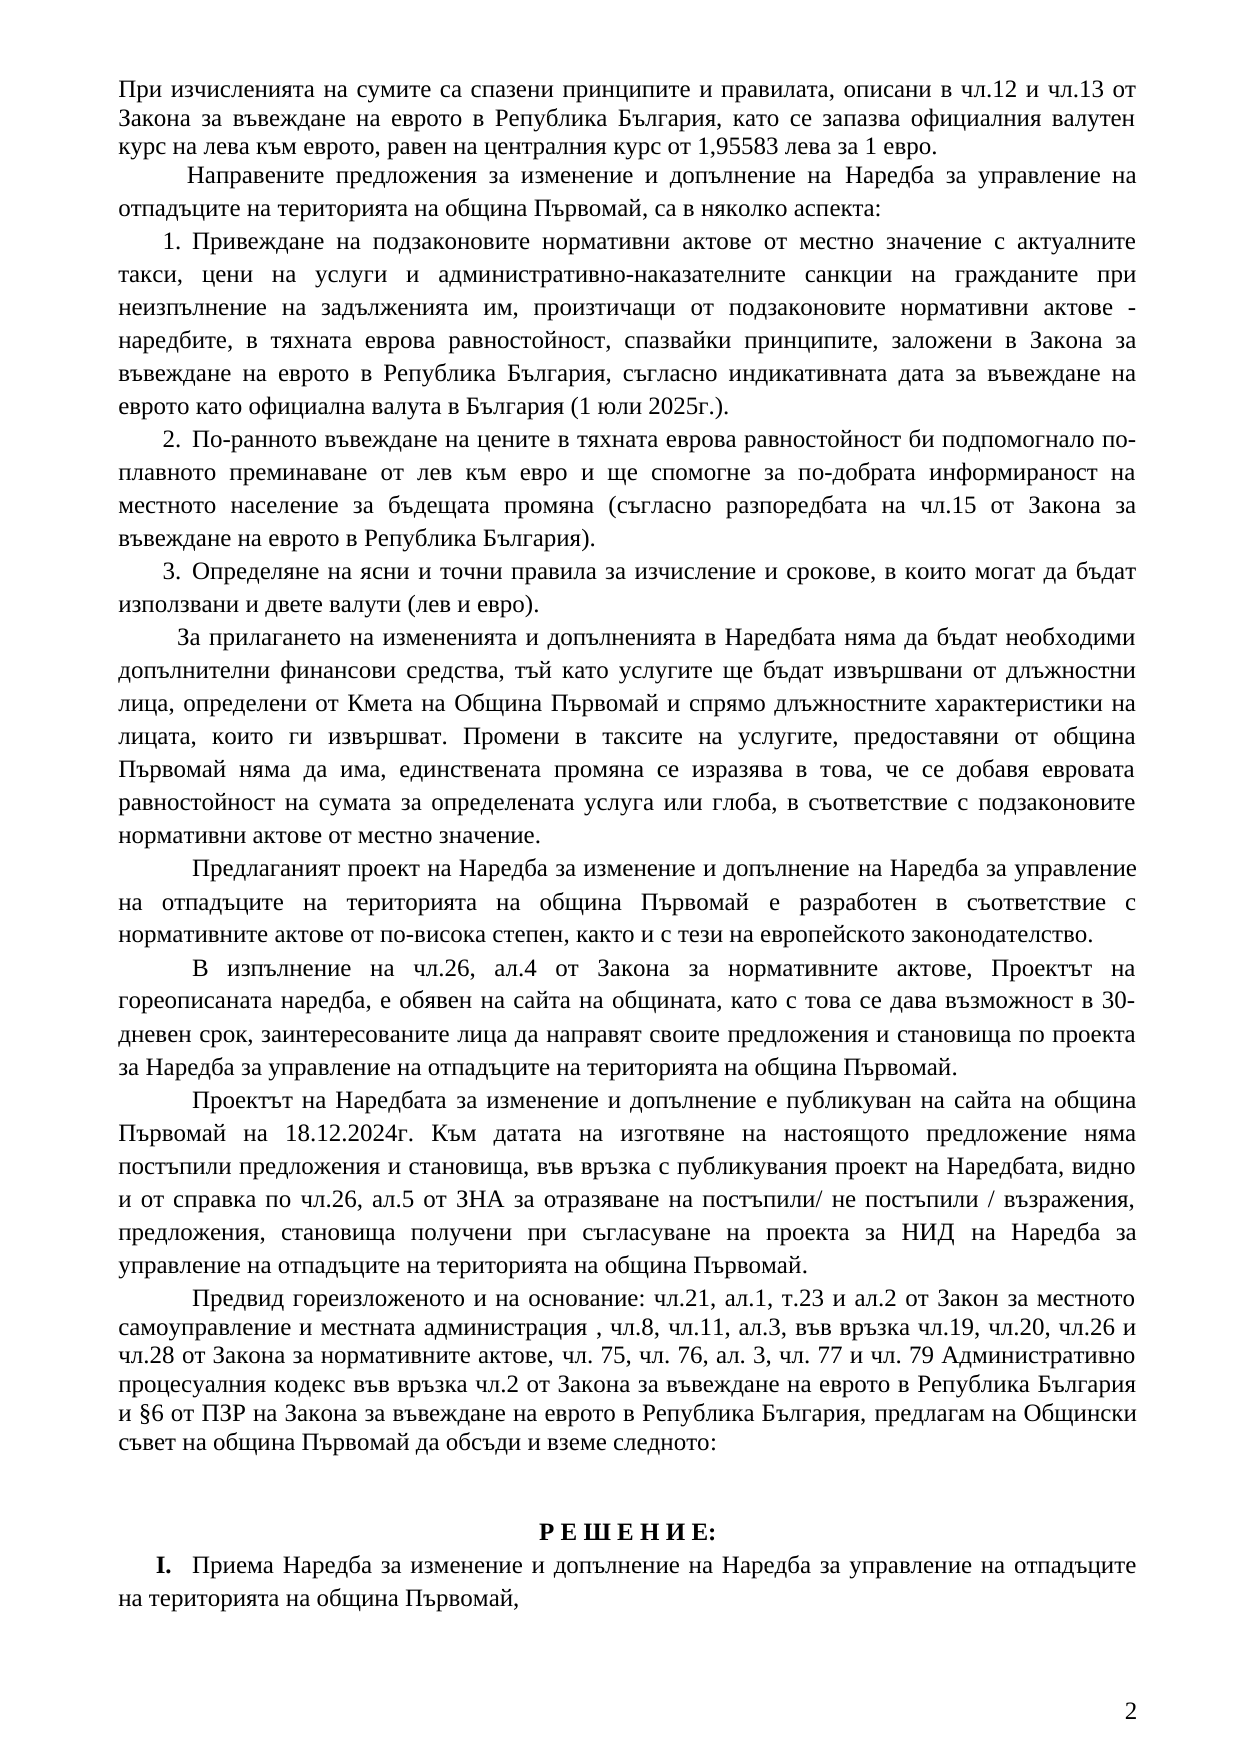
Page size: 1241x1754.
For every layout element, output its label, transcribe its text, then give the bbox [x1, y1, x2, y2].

list Приема Наредба за изменение и допълнение на Наредба за управление на отпадъците на територията на община Първомай, [118, 1550, 1137, 1612]
text За прилагането на измененията и допълненията в Наредбата няма да бъдат необходими допълнителни финансови средства, тъй като услугите ще бъдат извършвани от длъжностни лица, определени от Кмета на Община Първомай и спрямо длъжностните характеристики на лицата, които ги извършват. Промени в таксите на услугите, предоставяни от община Първомай няма да има, единствената промяна се изразява в това, че се добавя евровата равностойност на сумата за определената услуга или глоба, в съответствие с подзаконовите нормативни актове от местно значение. [118, 622, 1137, 849]
text В изпълнение на чл.26, ал.4 от Закона за нормативните актове, Проектът на гореописаната наредба, е обявен на сайта на общината, като с това се дава възможност в 30-дневен срок, заинтересованите лица да направят своите предложения и становища по проекта за Наредба за управление на отпадъците на територията на община Първомай. [118, 953, 1137, 1080]
text Предлаганият проект на Наредба за изменение и допълнение на Наредба за управление на отпадъците на територията на община Първомай е разработен в съответствие с нормативните актове от по-висока степен, както и с тези на европейското законодателство. [118, 853, 1137, 948]
text Проектът на Наредбата за изменение и допълнение е публикуван на сайта на община Първомай на 18.12.2024г. Към датата на изготвяне на настоящото предложение няма постъпили предложения и становища, във връзка с публикувания проект на Наредбата, видно и от справка по чл.26, ал.5 от ЗНА за отразяване на постъпили/ не постъпили / възражения, предложения, становища получени при съгласуване на проекта за НИД на Наредба за управление на отпадъците на територията на община Първомай. [118, 1085, 1137, 1278]
text Направените предложения за изменение и допълнение на Наредба за управление на отпадъците на територията на община Първомай, са в няколко аспекта: [118, 160, 1137, 222]
list Определяне на ясни и точни правила за изчисление и срокове, в които могат да бъдат използвани и двете валути (лев и евро). [118, 556, 1137, 618]
list По-ранното въвеждане на цените в тяхната еврова равностойност би подпомогнало по-плавното преминаване от лев към евро и ще спомогне за по-добрата информираност на местното население за бъдещата промяна (съгласно разпоредбата на чл.15 от Закона за въвеждане на еврото в Република България). [118, 424, 1137, 552]
text При изчисленията на сумите са спазени принципите и правилата, описани в чл.12 и чл.13 от Закона за въвеждане на еврото в Република България, като се запазва официалния валутен курс на лева към еврото, равен на централния курс от 1,95583 лева за 1 евро. [118, 74, 1137, 160]
list Привеждане на подзаконовите нормативни актове от местно значение с актуалните такси, цени на услуги и административно-наказателните санкции на гражданите при неизпълнение на задълженията им, произтичащи от подзаконовите нормативни актове - наредбите, в тяхната еврова равностойност, спазвайки принципите, заложени в Закона за въвеждане на еврото в Република България, съгласно индикативната дата за въвеждане на еврото като официална валута в България (1 юли 2025г.). [118, 226, 1137, 420]
text Р Е Ш Е Н И Е: [118, 1517, 1137, 1546]
text Предвид гореизложеното и на основание: чл.21, ал.1, т.23 и ал.2 от Закон за местното самоуправление и местната администрация , чл.8, чл.11, ал.3, във връзка чл.19, чл.20, чл.26 и чл.28 от Закона за нормативните актове, чл. 75, чл. 76, ал. 3, чл. 77 и чл. 79 Административно процесуалния кодекс във връзка чл.2 от Закона за въвеждане на еврото в Република България и §6 от ПЗР на Закона за въвеждане на еврото в Република България, предлагам на Общински съвет на община Първомай да обсъди и вземе следното: [118, 1283, 1137, 1455]
